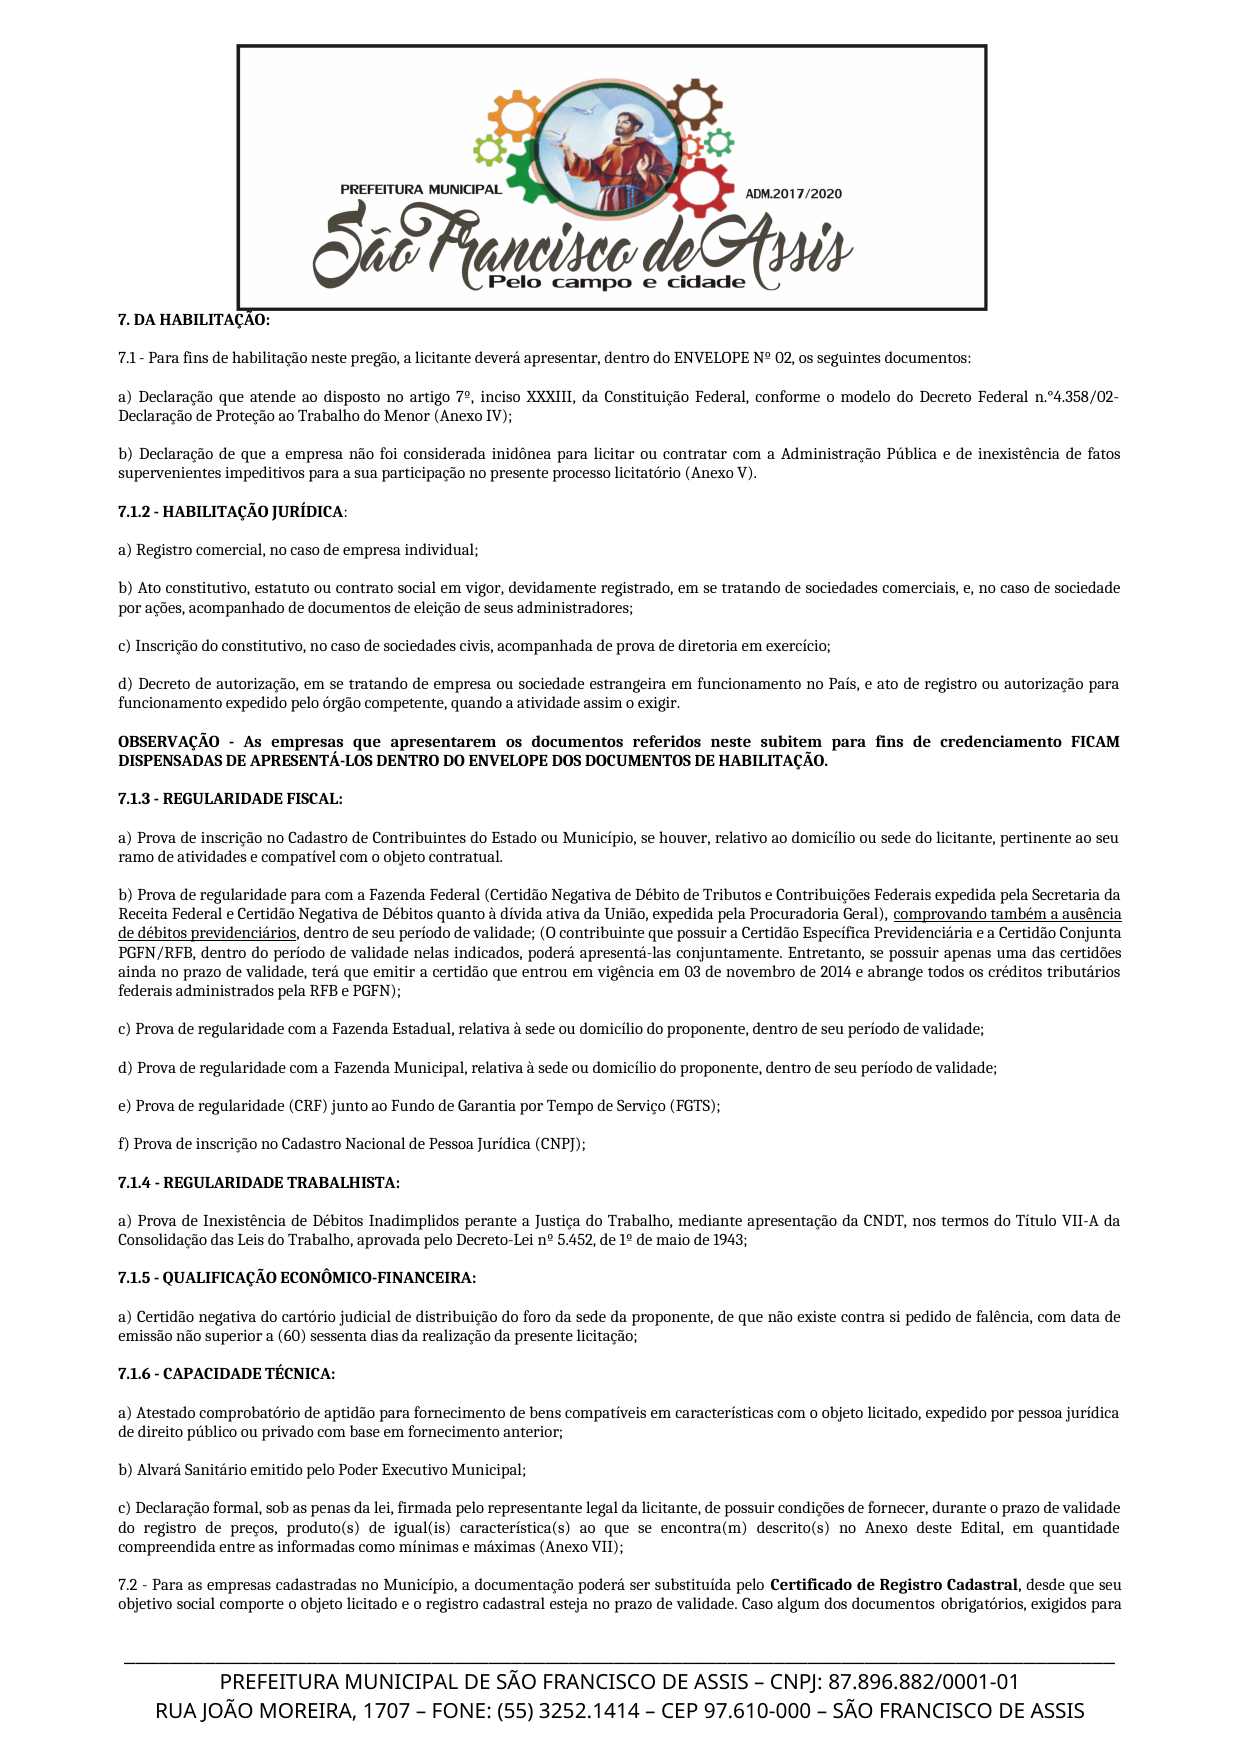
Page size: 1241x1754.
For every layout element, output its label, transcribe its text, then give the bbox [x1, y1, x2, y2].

text a) Certidão negativa do cartório judicial de distribuição do foro da sede da proponente, de que não existe contra si pedido de falência, com data de emissão não superior a (60) sessenta dias da realização da presente licitação; [118, 1307, 1122, 1346]
text a) Atestado comprobatório de aptidão para fornecimento de bens compatíveis em características com o objeto licitado, expedido por pessoa jurídica de direito público ou privado com base em fornecimento anterior; [118, 1403, 1122, 1441]
text a) Prova de Inexistência de Débitos Inadimplidos perante a Justiça do Trabalho, mediante apresentação da CNDT, nos termos do Título VII-A da Consolidação das Leis do Trabalho, aprovada pelo Decreto-Lei nº 5.452, de 1º de maio de 1943; [118, 1211, 1122, 1250]
text 7.1.4 - REGULARIDADE TRABALHISTA: [118, 1173, 1122, 1192]
text b) Prova de regularidade para com a Fazenda Federal (Certidão Negativa de Débito de Tributos e Contribuições Federais expedida pela Secretaria da Receita Federal e Certidão Negativa de Débitos quanto à dívida ativa da União, expedida pela Procuradoria Geral), comprovando também a ausência de débitos previdenciários, dentro de seu período de validade; (O contribuinte que possuir a Certidão Específica Previdenciária e a Certidão Conjunta PGFN/RFB, dentro do período de validade nelas indicados, poderá apresentá-las conjuntamente. Entretanto, se possuir apenas uma das certidões ainda no prazo de validade, terá que emitir a certidão que entrou em vigência em 03 de novembro de 2014 e abrange todos os créditos tributários federais administrados pela RFB e PGFN); [118, 886, 1122, 1001]
text a) Prova de inscrição no Cadastro de Contribuintes do Estado ou Município, se houver, relativo ao domicílio ou sede do licitante, pertinente ao seu ramo de atividades e compatível com o objeto contratual. [118, 828, 1122, 866]
text d) Decreto de autorização, em se tratando de empresa ou sociedade estrangeira em funcionamento no País, e ato de registro ou autorização para funcionamento expedido pelo órgão competente, quando a atividade assim o exigir. [118, 675, 1122, 713]
text 7.1.5 - QUALIFICAÇÃO ECONÔMICO-FINANCEIRA: [118, 1269, 1122, 1288]
text a) Registro comercial, no caso de empresa individual; [118, 541, 1122, 560]
text 7.1 - Para fins de habilitação neste pregão, a licitante deverá apresentar, dentro do ENVELOPE Nº 02, os seguintes documentos: [118, 349, 1122, 368]
text c) Inscrição do constitutivo, no caso de sociedades civis, acompanhada de prova de diretoria em exercício; [118, 636, 1122, 656]
text 7.2 - Para as empresas cadastradas no Município, a documentação poderá ser substituída pelo Certificado de Registro Cadastral, desde que seu objetivo social comporte o objeto licitado e o registro cadastral esteja no prazo de validade. Caso algum dos documentos obrigatórios, exigidos para [118, 1576, 1122, 1614]
text b) Alvará Sanitário emitido pelo Poder Executivo Municipal; [118, 1461, 1122, 1480]
text c) Prova de regularidade com a Fazenda Estadual, relativa à sede ou domicílio do proponente, dentro de seu período de validade; [118, 1020, 1122, 1039]
text 7.1.6 - CAPACIDADE TÉCNICA: [118, 1365, 1122, 1384]
text OBSERVAÇÃO - As empresas que apresentarem os documentos referidos neste subitem para fins de credenciamento FICAM DISPENSADAS DE APRESENTÁ-LOS DENTRO DO ENVELOPE DOS DOCUMENTOS DE HABILITAÇÃO. [118, 732, 1122, 771]
text e) Prova de regularidade (CRF) junto ao Fundo de Garantia por Tempo de Serviço (FGTS); [118, 1096, 1122, 1116]
text c) Declaração formal, sob as penas da lei, firmada pelo representante legal da licitante, de possuir condições de fornecer, durante o prazo de validade do registro de preços, produto(s) de igual(is) característica(s) ao que se encontra(m) descrito(s) no Anexo deste Edital, em quantidade compreendida entre as informadas como mínimas e máximas (Anexo VII); [118, 1499, 1122, 1556]
text b) Declaração de que a empresa não foi considerada inidônea para licitar ou contratar com a Administração Pública e de inexistência de fatos supervenientes impeditivos para a sua participação no presente processo licitatório (Anexo V). [118, 445, 1122, 483]
text d) Prova de regularidade com a Fazenda Municipal, relativa à sede ou domicílio do proponente, dentro de seu período de validade; [118, 1058, 1122, 1077]
text a) Declaração que atende ao disposto no artigo 7º, inciso XXXIII, da Constituição Federal, conforme o modelo do Decreto Federal n.°4.358/02-Declaração de Proteção ao Trabalho do Menor (Anexo IV); [118, 387, 1122, 426]
text f) Prova de inscrição no Cadastro Nacional de Pessoa Jurídica (CNPJ); [118, 1135, 1122, 1154]
text 7.1.3 - REGULARIDADE FISCAL: [118, 790, 1122, 809]
text 7.1.2 - HABILITAÇÃO JURÍDICA: [118, 502, 1122, 521]
text 7. DA HABILITAÇÃO: [118, 311, 1122, 330]
text b) Ato constitutivo, estatuto ou contrato social em vigor, devidamente registrado, em se tratando de sociedades comerciais, e, no caso de sociedade por ações, acompanhado de documentos de eleição de seus administradores; [118, 579, 1122, 617]
